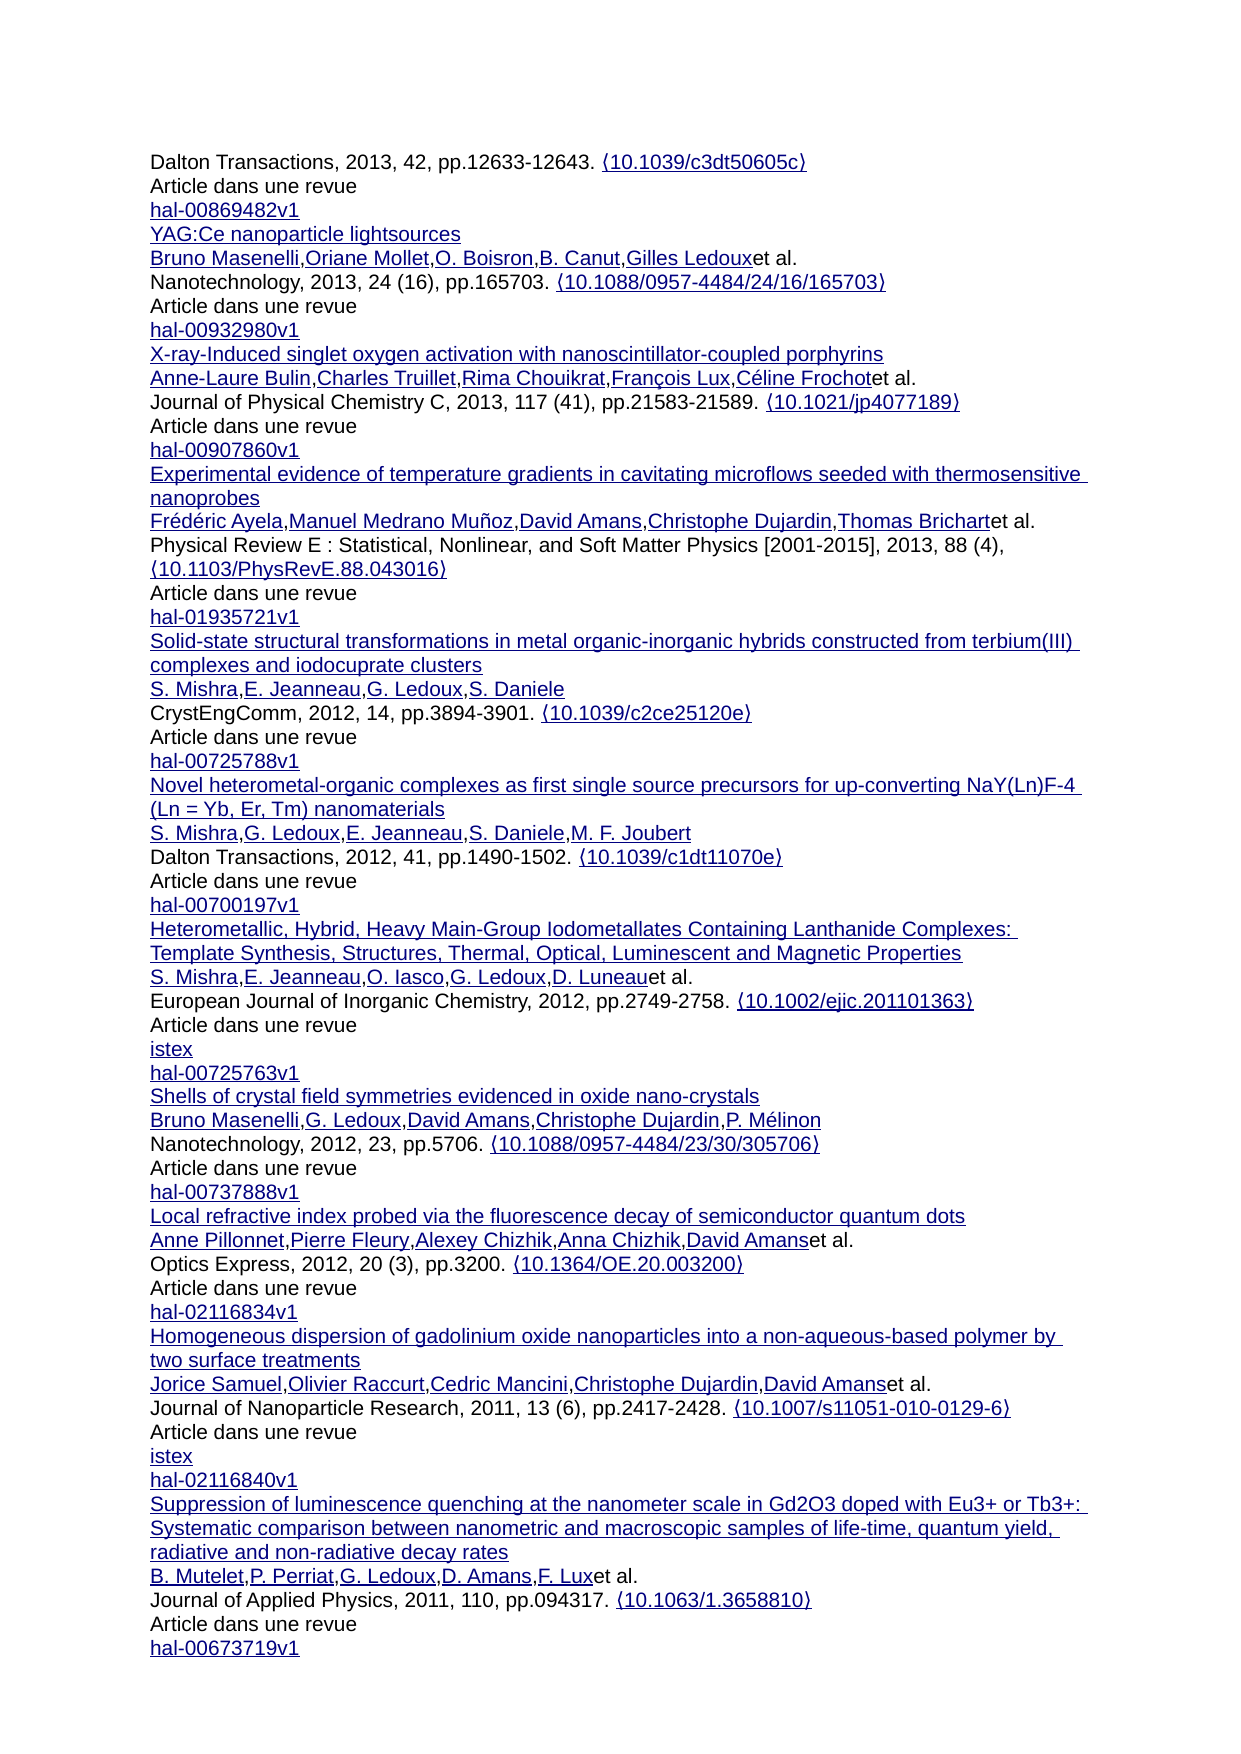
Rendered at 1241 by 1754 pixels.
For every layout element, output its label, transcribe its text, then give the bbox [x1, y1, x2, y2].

table_cell Suppression of luminescence quenching at the nanometer scale in Gd2O3 doped with Eu3+ or Tb3+: Systematic comparison between nanometric and macroscopic samples of life-time, quantum yield, radiative and non-radiative decay rates B. Mutelet,P. Perriat,G. Ledoux,D. Amans,F. Luxet al. Journal of Applied Physics, 2011, 110, pp.094317. ⟨10.1063/1.3658810⟩ Article dans une revue hal-00673719v1 [150, 1492, 1090, 1659]
table_cell Solid-state structural transformations in metal organic-inorganic hybrids constructed from terbium(III) complexes and iodocuprate clusters S. Mishra,E. Jeanneau,G. Ledoux,S. Daniele CrystEngComm, 2012, 14, pp.3894-3901. ⟨10.1039/c2ce25120e⟩ Article dans une revue hal-00725788v1 [150, 629, 1090, 773]
table_cell Novel heterometal-organic complexes as first single source precursors for up-converting NaY(Ln)F-4 (Ln = Yb, Er, Tm) nanomaterials S. Mishra,G. Ledoux,E. Jeanneau,S. Daniele,M. F. Joubert Dalton Transactions, 2012, 41, pp.1490-1502. ⟨10.1039/c1dt11070e⟩ Article dans une revue hal-00700197v1 [150, 773, 1090, 917]
table_cell Local refractive index probed via the fluorescence decay of semiconductor quantum dots Anne Pillonnet,Pierre Fleury,Alexey Chizhik,Anna Chizhik,David Amanset al. Optics Express, 2012, 20 (3), pp.3200. ⟨10.1364/OE.20.003200⟩ Article dans une revue hal-02116834v1 [150, 1204, 1090, 1324]
table_cell Heterometallic, Hybrid, Heavy Main-Group Iodometallates Containing Lanthanide Complexes: Template Synthesis, Structures, Thermal, Optical, Luminescent and Magnetic Properties S. Mishra,E. Jeanneau,O. Iasco,G. Ledoux,D. Luneauet al. European Journal of Inorganic Chemistry, 2012, pp.2749-2758. ⟨10.1002/ejic.201101363⟩ Article dans une revue istex hal-00725763v1 [150, 917, 1090, 1084]
table_cell YAG:Ce nanoparticle lightsources Bruno Masenelli,Oriane Mollet,O. Boisron,B. Canut,Gilles Ledouxet al. Nanotechnology, 2013, 24 (16), pp.165703. ⟨10.1088/0957-4484/24/16/165703⟩ Article dans une revue hal-00932980v1 [150, 222, 1090, 342]
table_cell Shells of crystal field symmetries evidenced in oxide nano-crystals Bruno Masenelli,G. Ledoux,David Amans,Christophe Dujardin,P. Mélinon Nanotechnology, 2012, 23, pp.5706. ⟨10.1088/0957-4484/23/30/305706⟩ Article dans une revue hal-00737888v1 [150, 1084, 1090, 1204]
table_cell Experimental evidence of temperature gradients in cavitating microflows seeded with thermosensitive nanoprobes Frédéric Ayela,Manuel Medrano Muñoz,David Amans,Christophe Dujardin,Thomas Brichartet al. Physical Review E : Statistical, Nonlinear, and Soft Matter Physics [2001-2015], 2013, 88 (4), ⟨10.1103/PhysRevE.88.043016⟩ Article dans une revue hal-01935721v1 [150, 461, 1090, 629]
table_cell Homogeneous dispersion of gadolinium oxide nanoparticles into a non-aqueous-based polymer by two surface treatments Jorice Samuel,Olivier Raccurt,Cedric Mancini,Christophe Dujardin,David Amanset al. Journal of Nanoparticle Research, 2011, 13 (6), pp.2417-2428. ⟨10.1007/s11051-010-0129-6⟩ Article dans une revue istex hal-02116840v1 [150, 1324, 1090, 1492]
table_cell Dalton Transactions, 2013, 42, pp.12633-12643. ⟨10.1039/c3dt50605c⟩ Article dans une revue hal-00869482v1 [150, 150, 1090, 222]
table_cell X-ray-Induced singlet oxygen activation with nanoscintillator-coupled porphyrins Anne-Laure Bulin,Charles Truillet,Rima Chouikrat,François Lux,Céline Frochotet al. Journal of Physical Chemistry C, 2013, 117 (41), pp.21583-21589. ⟨10.1021/jp4077189⟩ Article dans une revue hal-00907860v1 [150, 342, 1090, 461]
